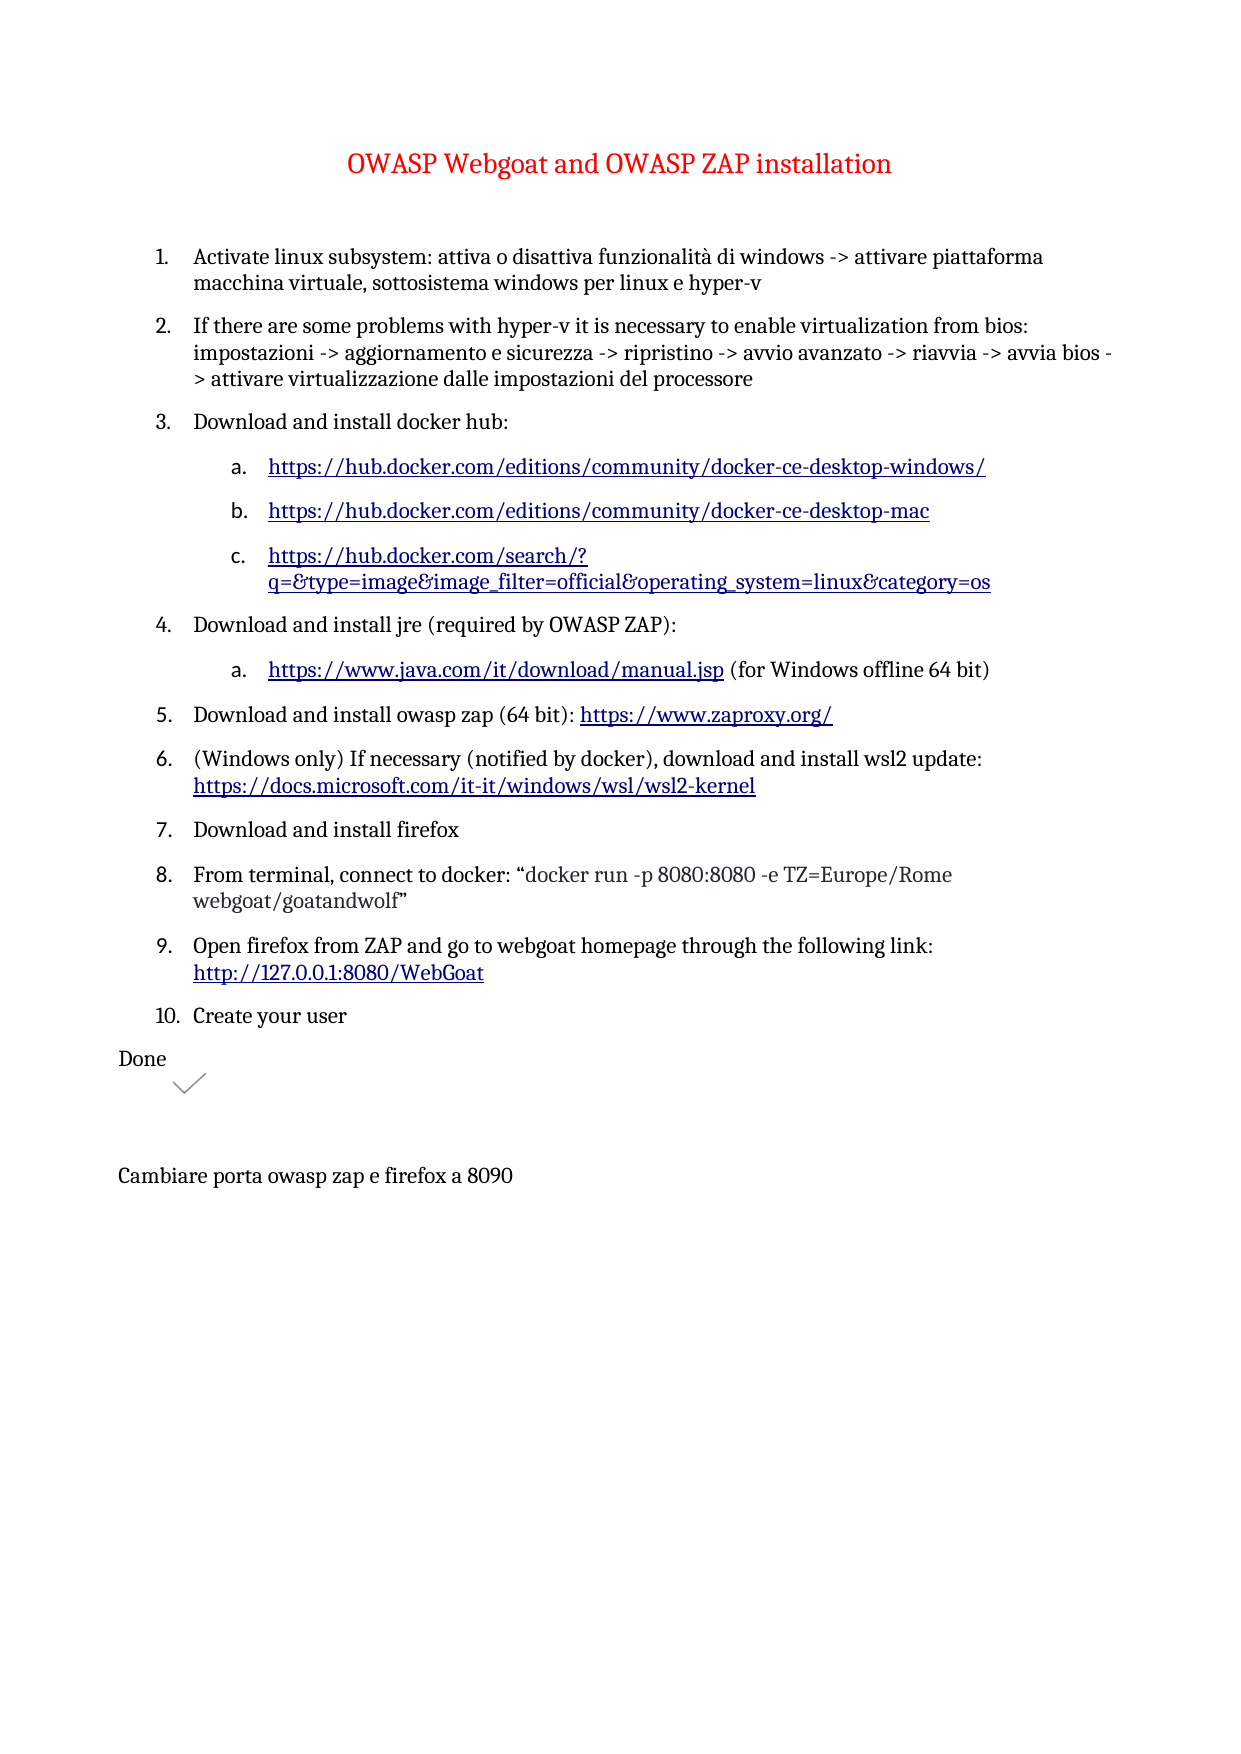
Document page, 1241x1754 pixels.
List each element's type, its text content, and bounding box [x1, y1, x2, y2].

list Download and install firefox [156, 816, 1122, 844]
list (Windows only) If necessary (notified by docker), download and install wsl2 update: https://docs.microsoft.com/it-it/windows/wsl/wsl2-kernel [156, 744, 1122, 799]
list Activate linux subsystem: attiva o disattiva funzionalità di windows -> attivare piattaforma macchina virtuale, sottosistema windows per linux e hyper-v [156, 244, 1122, 296]
list https://www.java.com/it/download/manual.jsp (for Windows offline 64 bit) [231, 655, 1122, 683]
list Create your user [156, 1002, 1122, 1029]
list Download and install owasp zap (64 bit): https://www.zaproxy.org/ [156, 700, 1122, 728]
list Open firefox from ZAP and go to webgoat homepage through the following link: http://127.0.0.1:8080/WebGoat [156, 931, 1122, 986]
list From terminal, connect to docker: “docker run -p 8080:8080 -e TZ=Europe/Rome webgoat/goatandwolf” [156, 860, 1122, 915]
text Cambiare porta owasp zap e firefox a 8090 [118, 1163, 1122, 1189]
list Download and install docker hub: [156, 409, 1122, 435]
text Done [118, 1045, 1122, 1102]
text OWASP Webgoat and OWASP ZAP installation [118, 148, 1122, 181]
list Download and install jre (required by OWASP ZAP): [156, 612, 1122, 638]
list https://hub.docker.com/editions/community/docker-ce-desktop-mac [231, 496, 1122, 524]
list If there are some problems with hyper-v it is necessary to enable virtualization from bios: impostazioni -> aggiornamento e sicurezza -> ripristino -> avvio avanzato -> riavvia -> avvia bios -> attivare virtualizzazione dalle impostazioni del processore [156, 313, 1122, 392]
list https://hub.docker.com/search/?q=&type=image&image_filter=official&operating_system=linux&category=os [231, 541, 1122, 596]
list https://hub.docker.com/editions/community/docker-ce-desktop-windows/ [231, 452, 1122, 480]
